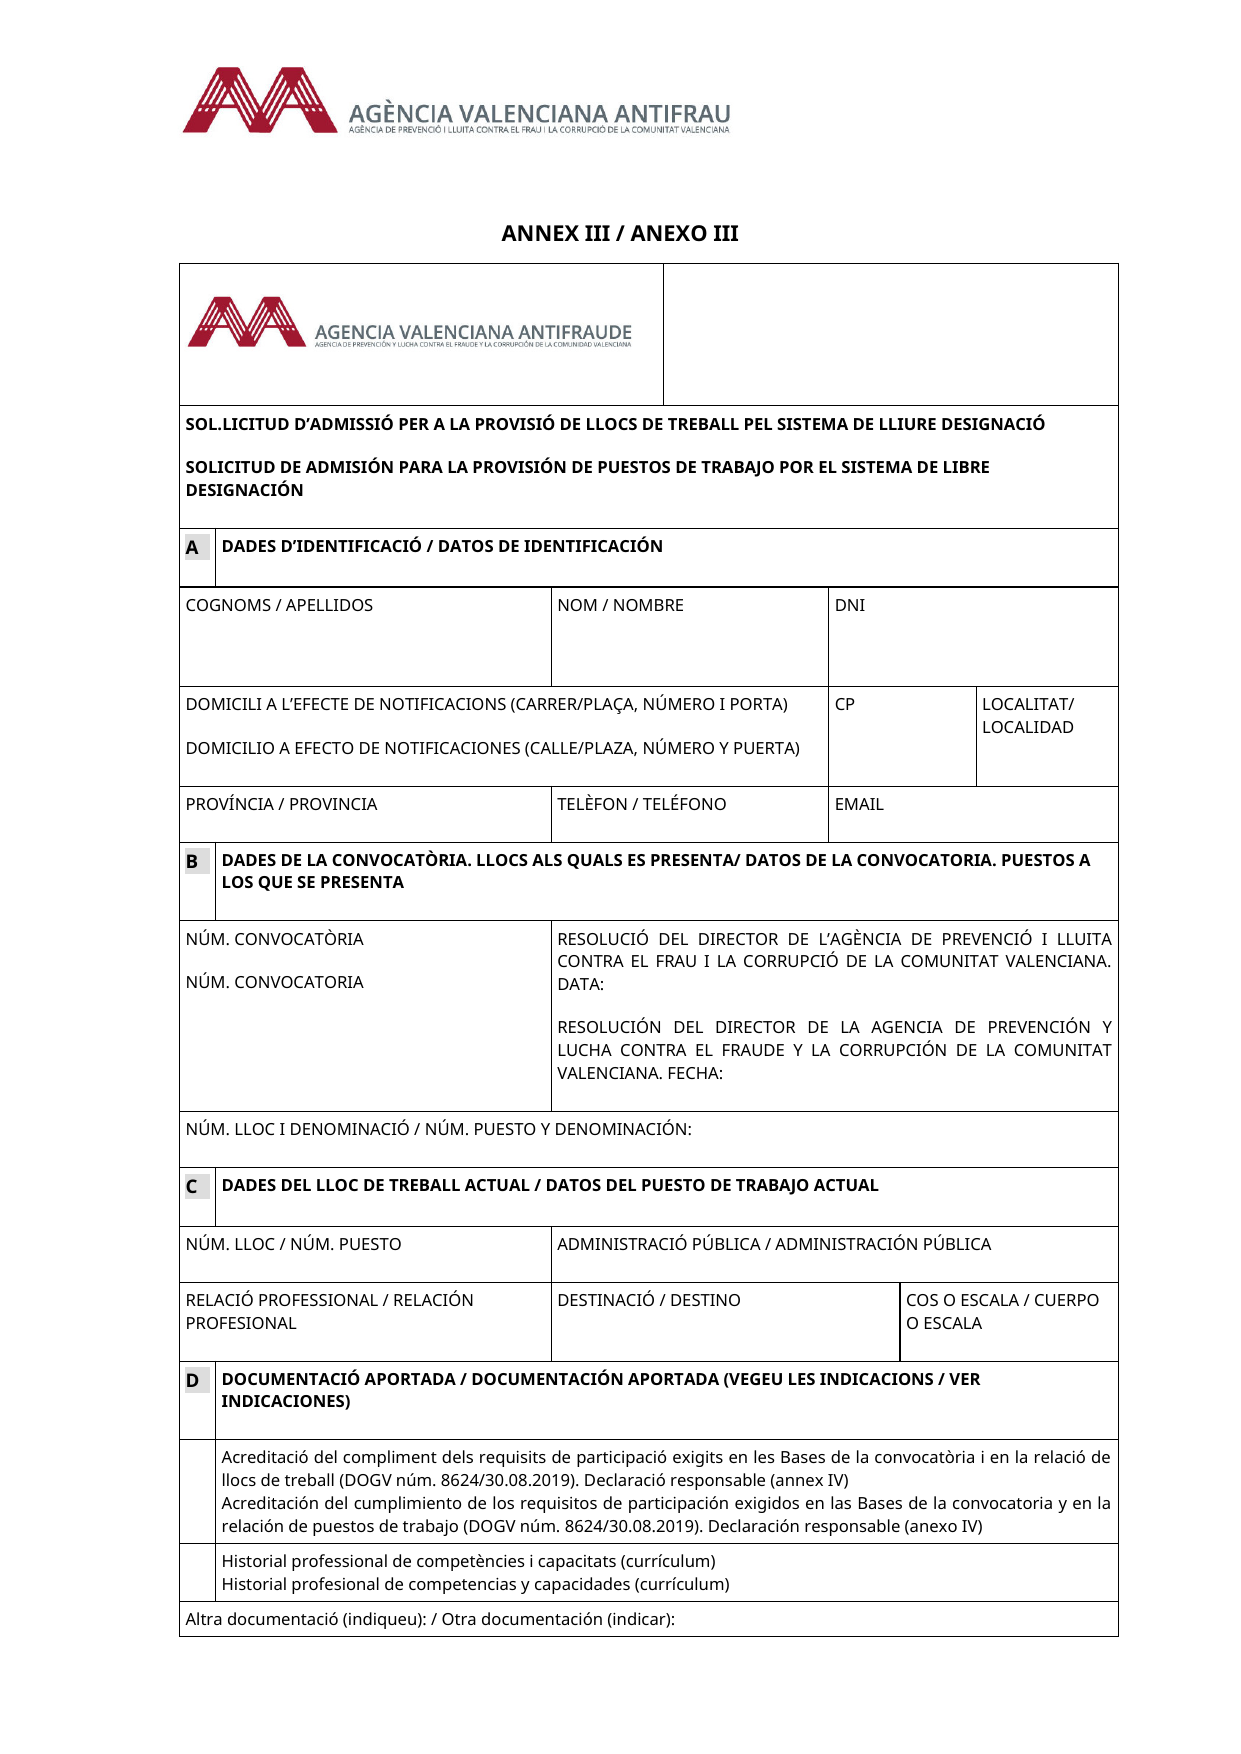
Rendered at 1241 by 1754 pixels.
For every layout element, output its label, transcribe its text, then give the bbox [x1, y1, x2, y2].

picture [184, 285, 636, 356]
table_cell DADES DE LA CONVOCATÒRIA. LLOCS ALS QUALS ES PRESENTA/ DATOS DE LA CONVOCATORIA. PUESTOS A LOS QUE SE PRESENTA [216, 843, 1118, 920]
table_cell DOCUMENTACIÓ APORTADA / DOCUMENTACIÓN APORTADA (VEGEU LES INDICACIONS / VER INDICACIONES) [216, 1362, 1118, 1439]
table_cell EMAIL [829, 787, 1118, 842]
table_cell D [180, 1362, 215, 1439]
table_cell A [180, 529, 215, 586]
table_cell DESTINACIÓ / DESTINO [552, 1283, 899, 1361]
table_cell DOMICILI A L’EFECTE DE NOTIFICACIONS (CARRER/PLAÇA, NÚMERO I PORTA) DOMICILIO A EFECTO DE NOTIFICACIONES (CALLE/PLAZA, NÚMERO Y PUERTA) [180, 687, 828, 786]
table_cell [180, 1544, 215, 1601]
table_header [664, 264, 1118, 405]
table_cell DADES D’IDENTIFICACIÓ / DATOS DE IDENTIFICACIÓN [216, 529, 1118, 586]
table_cell C [180, 1168, 215, 1226]
text ANNEX III / ANEXO III [177, 218, 1063, 248]
table_cell RELACIÓ PROFESSIONAL / RELACIÓN PROFESIONAL [180, 1283, 551, 1361]
table_header [180, 264, 663, 405]
table_cell [180, 1440, 215, 1543]
picture [177, 54, 734, 143]
table_cell B [180, 843, 215, 920]
table_cell ADMINISTRACIÓ PÚBLICA / ADMINISTRACIÓN PÚBLICA [552, 1227, 1118, 1282]
table_cell COS O ESCALA / CUERPO O ESCALA [901, 1283, 1118, 1361]
table_cell NÚM. LLOC I DENOMINACIÓ / NÚM. PUESTO Y DENOMINACIÓN: [180, 1112, 1118, 1167]
table_cell DNI [829, 588, 1118, 686]
table_cell SOL.LICITUD D’ADMISSIÓ PER A LA PROVISIÓ DE LLOCS DE TREBALL PEL SISTEMA DE LLIURE DESIGNACIÓ SOLICITUD DE ADMISIÓN PARA LA PROVISIÓN DE PUESTOS DE TRABAJO POR EL SISTEMA DE LIBRE DESIGNACIÓN [180, 406, 1118, 528]
table_cell NÚM. LLOC / NÚM. PUESTO [180, 1227, 551, 1282]
table_cell RESOLUCIÓ DEL DIRECTOR DE L’AGÈNCIA DE PREVENCIÓ I LLUITA CONTRA EL FRAU I LA CORRUPCIÓ DE LA COMUNITAT VALENCIANA. DATA: RESOLUCIÓN DEL DIRECTOR DE LA AGENCIA DE PREVENCIÓN Y LUCHA CONTRA EL FRAUDE Y LA CORRUPCIÓN DE LA COMUNITAT VALENCIANA. FECHA: [552, 921, 1118, 1111]
table_cell Altra documentació (indiqueu): / Otra documentación (indicar): [180, 1602, 1118, 1636]
table_cell LOCALITAT/LOCALIDAD [977, 687, 1118, 786]
table_cell COGNOMS / APELLIDOS [180, 588, 551, 686]
table_cell Historial professional de competències i capacitats (currículum) Historial profesional de competencias y capacidades (currículum) [216, 1544, 1118, 1601]
table_cell DADES DEL LLOC DE TREBALL ACTUAL / DATOS DEL PUESTO DE TRABAJO ACTUAL [216, 1168, 1118, 1226]
table_cell Acreditació del compliment dels requisits de participació exigits en les Bases de la convocatòria i en la relació de llocs de treball (DOGV núm. 8624/30.08.2019). Declaració responsable (annex IV) Acreditación del cumplimiento de los requisitos de participación exigidos en las Bases de la convocatoria y en la relación de puestos de trabajo (DOGV núm. 8624/30.08.2019). Declaración responsable (anexo IV) [216, 1440, 1118, 1543]
table_cell CP [829, 687, 976, 786]
table_cell PROVÍNCIA / PROVINCIA [180, 787, 551, 842]
table_cell NÚM. CONVOCATÒRIA NÚM. CONVOCATORIA [180, 921, 551, 1111]
table_cell TELÈFON / TELÉFONO [552, 787, 828, 842]
table_cell NOM / NOMBRE [552, 588, 828, 686]
